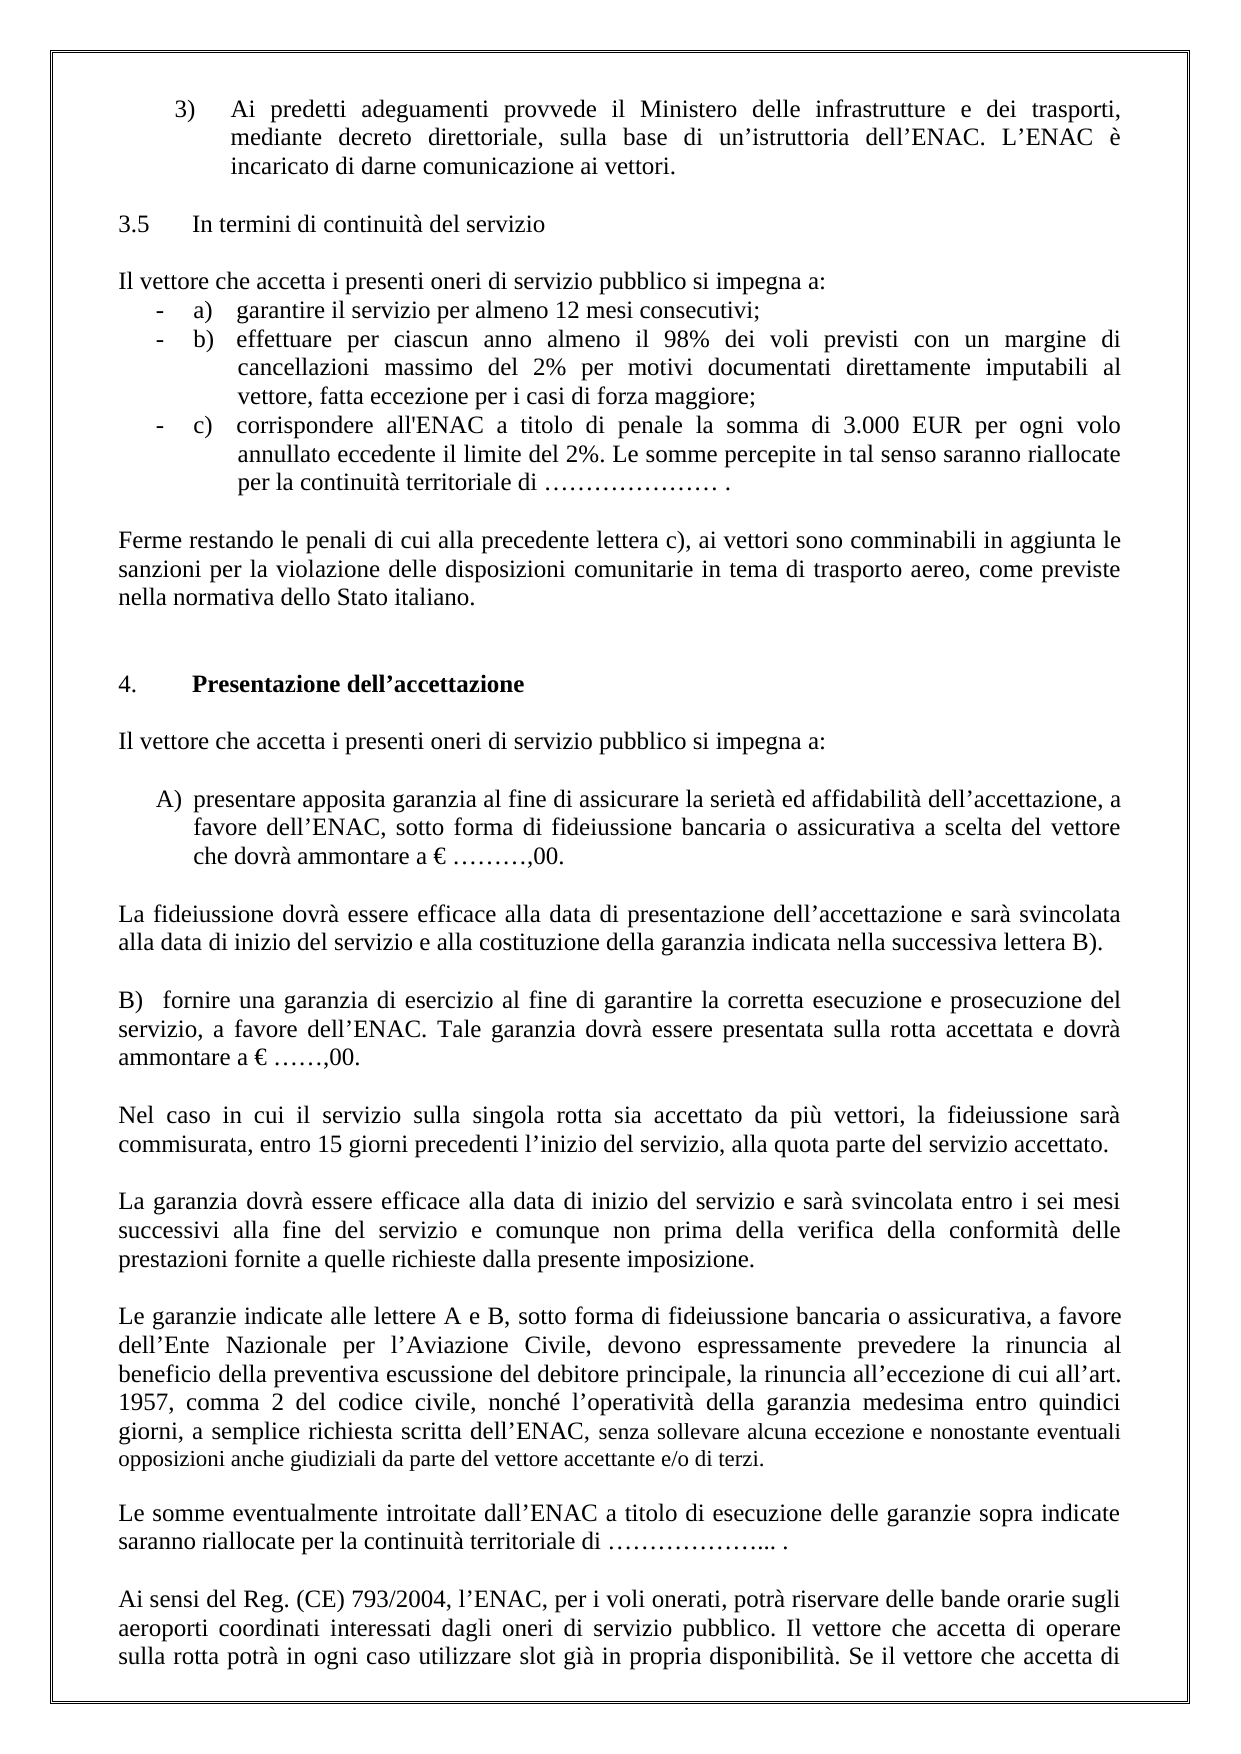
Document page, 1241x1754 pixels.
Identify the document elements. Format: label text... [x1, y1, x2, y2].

text Ferme restando le penali di cui alla precedente lettera c), ai vettori sono comminabili in aggiunta le sanzioni per la violazione delle disposizioni comunitarie in tema di trasporto aereo, come previste nella normativa dello Stato italiano. [118, 525, 1122, 611]
text Ai sensi del Reg. (CE) 793/2004, l’ENAC, per i voli onerati, potrà riservare delle bande orarie sugli aeroporti coordinati interessati dagli oneri di servizio pubblico. Il vettore che accetta di operare sulla rotta potrà in ogni caso utilizzare slot già in propria disponibilità. Se il vettore che accetta di [118, 1584, 1122, 1670]
text La fideiussione dovrà essere efficace alla data di presentazione dell’accettazione e sarà svincolata alla data di inizio del servizio e alla costituzione della garanzia indicata nella successiva lettera B). [118, 899, 1122, 956]
text La garanzia dovrà essere efficace alla data di inizio del servizio e sarà svincolata entro i sei mesi successivi alla fine del servizio e comunque non prima della verifica della conformità delle prestazioni fornite a quelle richieste dalla presente imposizione. [118, 1186, 1122, 1272]
text 4. Presentazione dell’accettazione [118, 669, 1122, 697]
text B) fornire una garanzia di esercizio al fine di garantire la corretta esecuzione e prosecuzione del servizio, a favore dell’ENAC. Tale garanzia dovrà essere presentata sulla rotta accettata e dovrà ammontare a € ……,00. [118, 985, 1122, 1071]
list c) corrispondere all'ENAC a titolo di penale la somma di 3.000 EUR per ogni volo annullato eccedente il limite del 2%. Le somme percepite in tal senso saranno riallocate per la continuità territoriale di ………………… . [156, 410, 1122, 496]
text Il vettore che accetta i presenti oneri di servizio pubblico si impegna a: [118, 726, 1122, 755]
list a) garantire il servizio per almeno 12 mesi consecutivi; [156, 295, 1122, 324]
list b) effettuare per ciascun anno almeno il 98% dei voli previsti con un margine di cancellazioni massimo del 2% per motivi documentati direttamente imputabili al vettore, fatta eccezione per i casi di forza maggiore; [156, 324, 1122, 410]
text 3) Ai predetti adeguamenti provvede il Ministero delle infrastrutture e dei trasporti, mediante decreto direttoriale, sulla base di un’istruttoria dell’ENAC. L’ENAC è incaricato di darne comunicazione ai vettori. [174, 94, 1122, 180]
text Le somme eventualmente introitate dall’ENAC a titolo di esecuzione delle garanzie sopra indicate saranno riallocate per la continuità territoriale di ………………... . [118, 1498, 1122, 1555]
text 3.5 In termini di continuità del servizio [118, 209, 1122, 237]
text Le garanzie indicate alle lettere A e B, sotto forma di fideiussione bancaria o assicurativa, a favore dell’Ente Nazionale per l’Aviazione Civile, devono espressamente prevedere la rinuncia al beneficio della preventiva escussione del debitore principale, la rinuncia all’eccezione di cui all’art. 1957, comma 2 del codice civile, nonché l’operatività della garanzia medesima entro quindici giorni, a semplice richiesta scritta dell’ENAC, senza sollevare alcuna eccezione e nonostante eventuali opposizioni anche giudiziali da parte del vettore accettante e/o di terzi. [118, 1301, 1122, 1471]
list presentare apposita garanzia al fine di assicurare la serietà ed affidabilità dell’accettazione, a favore dell’ENAC, sotto forma di fideiussione bancaria o assicurativa a scelta del vettore che dovrà ammontare a € ………,00. [156, 784, 1122, 870]
text Il vettore che accetta i presenti oneri di servizio pubblico si impegna a: [118, 266, 1122, 295]
text Nel caso in cui il servizio sulla singola rotta sia accettato da più vettori, la fideiussione sarà commisurata, entro 15 giorni precedenti l’inizio del servizio, alla quota parte del servizio accettato. [118, 1100, 1122, 1157]
